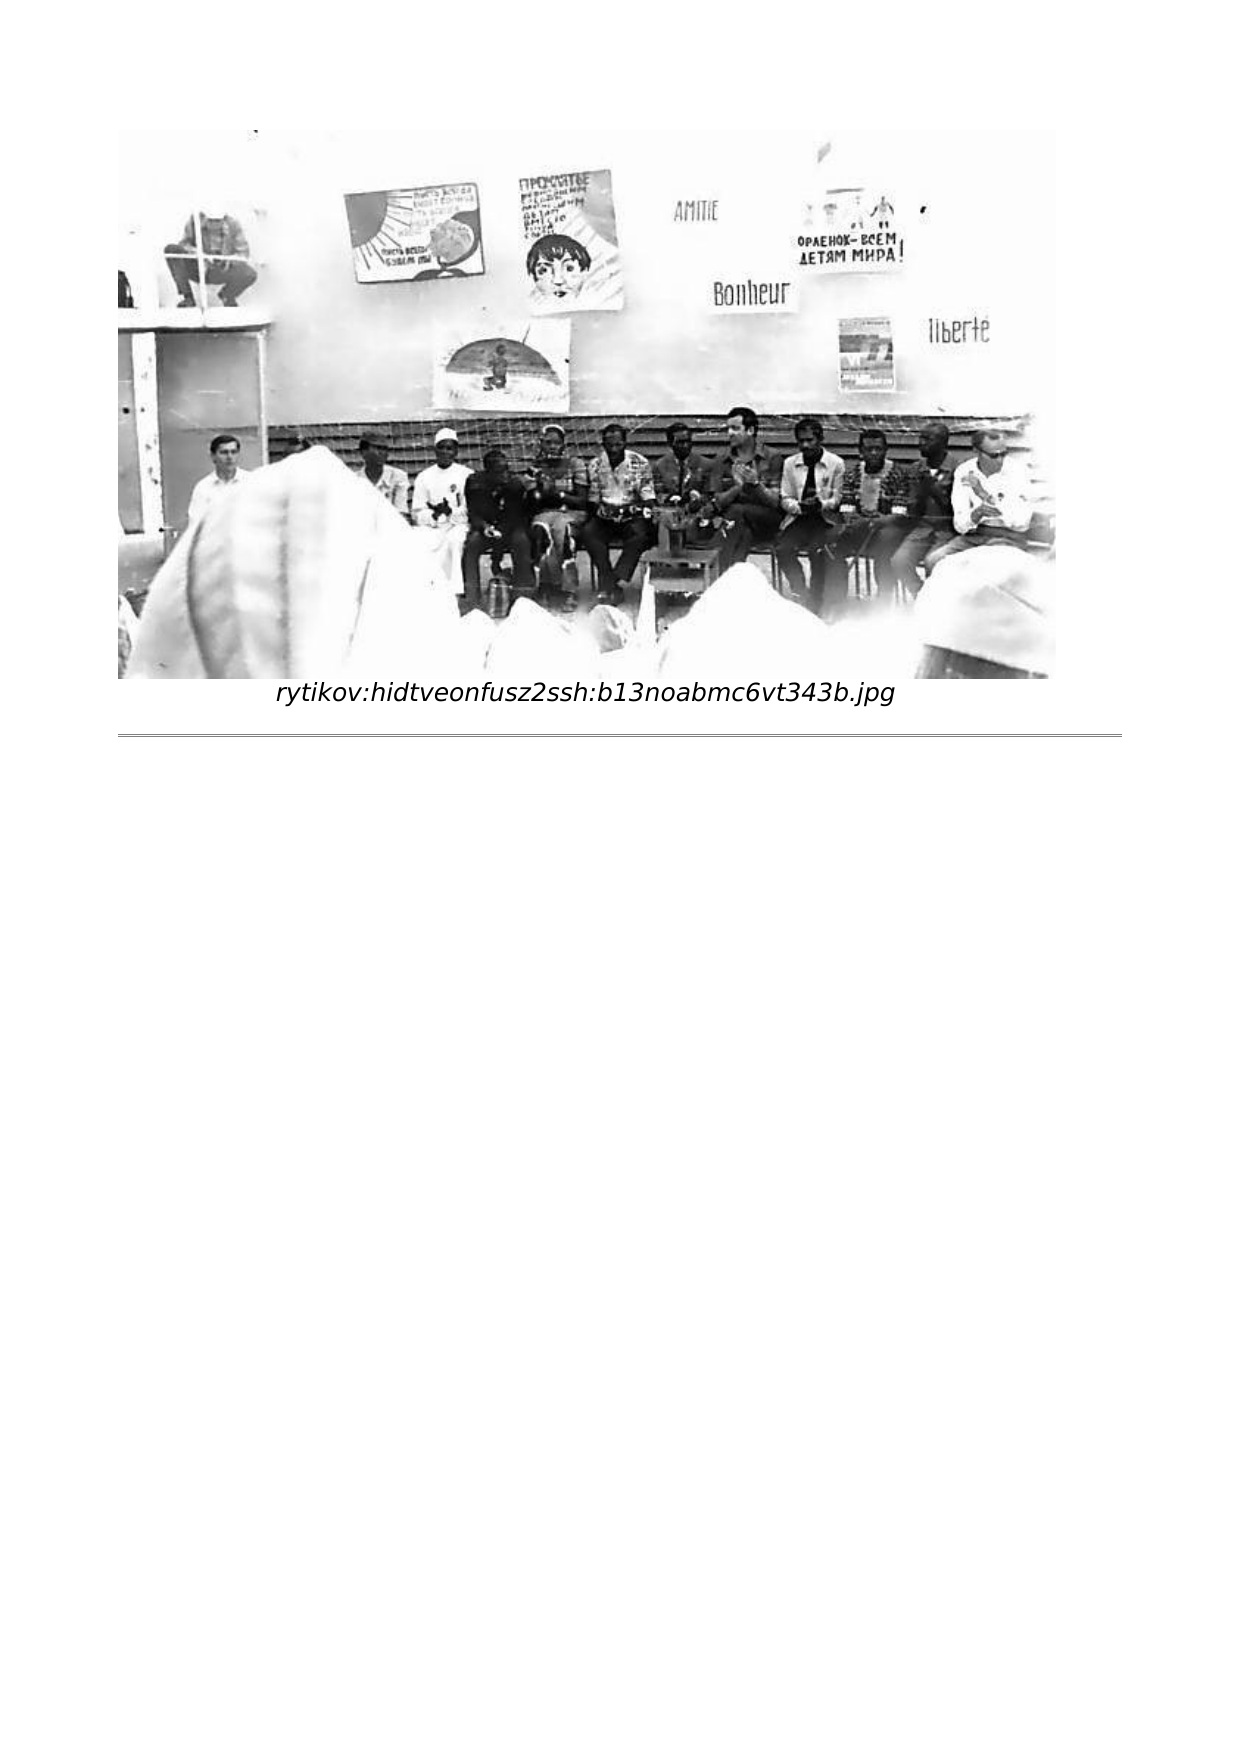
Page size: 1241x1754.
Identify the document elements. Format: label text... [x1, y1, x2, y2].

text rytikov:hidtveonfusz2ssh:b13noabmc6vt343b.jpg [118, 679, 1056, 707]
picture [118, 130, 1056, 679]
